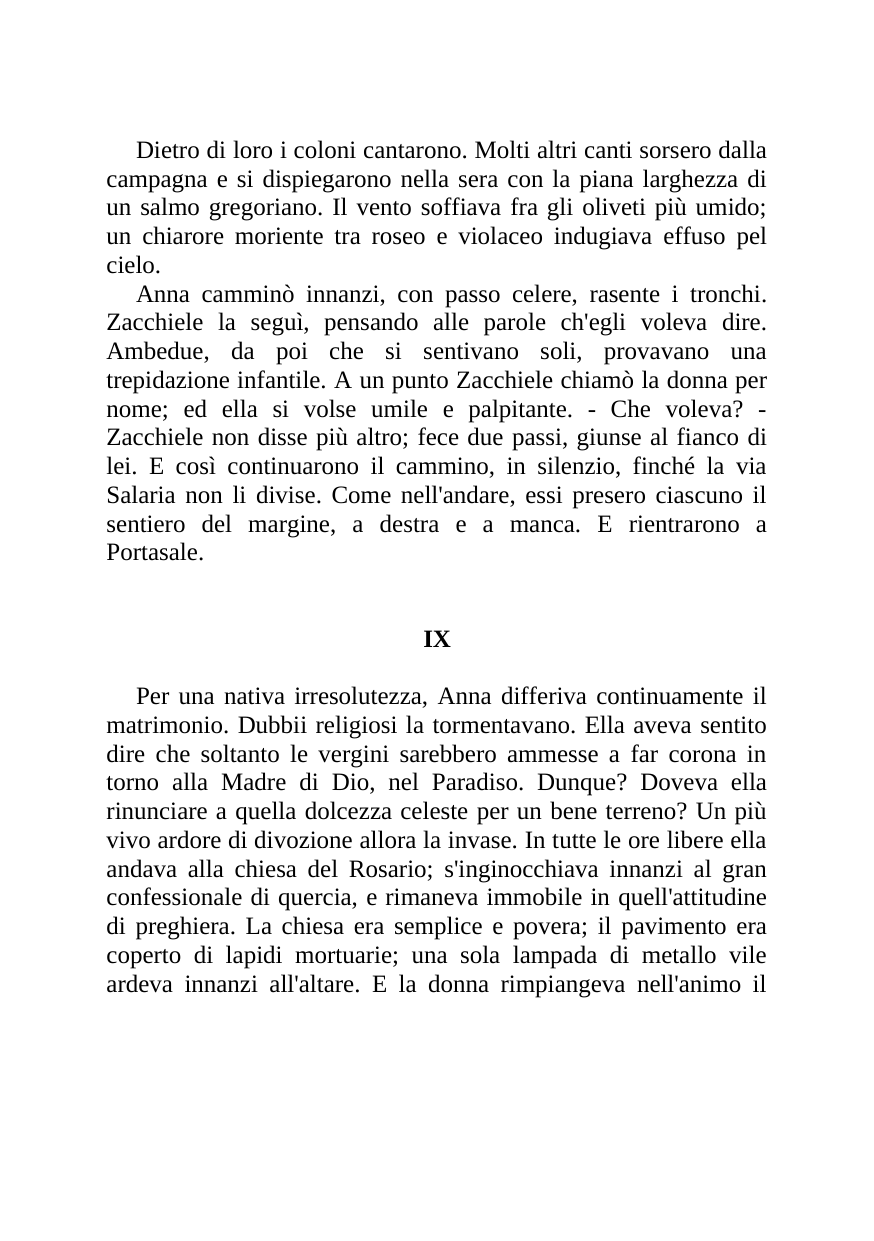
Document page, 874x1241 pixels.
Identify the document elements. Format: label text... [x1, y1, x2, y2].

text IX [106, 624, 768, 652]
text Anna camminò innanzi, con passo celere, rasente i tronchi. Zacchiele la seguì, pensando alle parole ch'egli voleva dire. Ambedue, da poi che si sentivano soli, provavano una trepidazione infantile. A un punto Zacchiele chiamò la donna per nome; ed ella si volse umile e palpitante. - Che voleva? - Zacchiele non disse più altro; fece due passi, giunse al fianco di lei. E così continuarono il cammino, in silenzio, finché la via Salaria non li divise. Come nell'andare, essi presero ciascuno il sentiero del margine, a destra e a manca. E rientrarono a Portasale. [106, 279, 768, 566]
text Per una nativa irresolutezza, Anna differiva continuamente il matrimonio. Dubbii religiosi la tormentavano. Ella aveva sentito dire che soltanto le vergini sarebbero ammesse a far corona in torno alla Madre di Dio, nel Paradiso. Dunque? Doveva ella rinunciare a quella dolcezza celeste per un bene terreno? Un più vivo ardore di divozione allora la invase. In tutte le ore libere ella andava alla chiesa del Rosario; s'inginocchiava innanzi al gran confessionale di quercia, e rimaneva immobile in quell'attitudine di preghiera. La chiesa era semplice e povera; il pavimento era coperto di lapidi mortuarie; una sola lampada di metallo vile ardeva innanzi all'altare. E la donna rimpiangeva nell'animo il [106, 681, 768, 997]
text Dietro di loro i coloni cantarono. Molti altri canti sorsero dalla campagna e si dispiegarono nella sera con la piana larghezza di un salmo gregoriano. Il vento soffiava fra gli oliveti più umido; un chiarore moriente tra roseo e violaceo indugiava effuso pel cielo. [106, 135, 768, 279]
